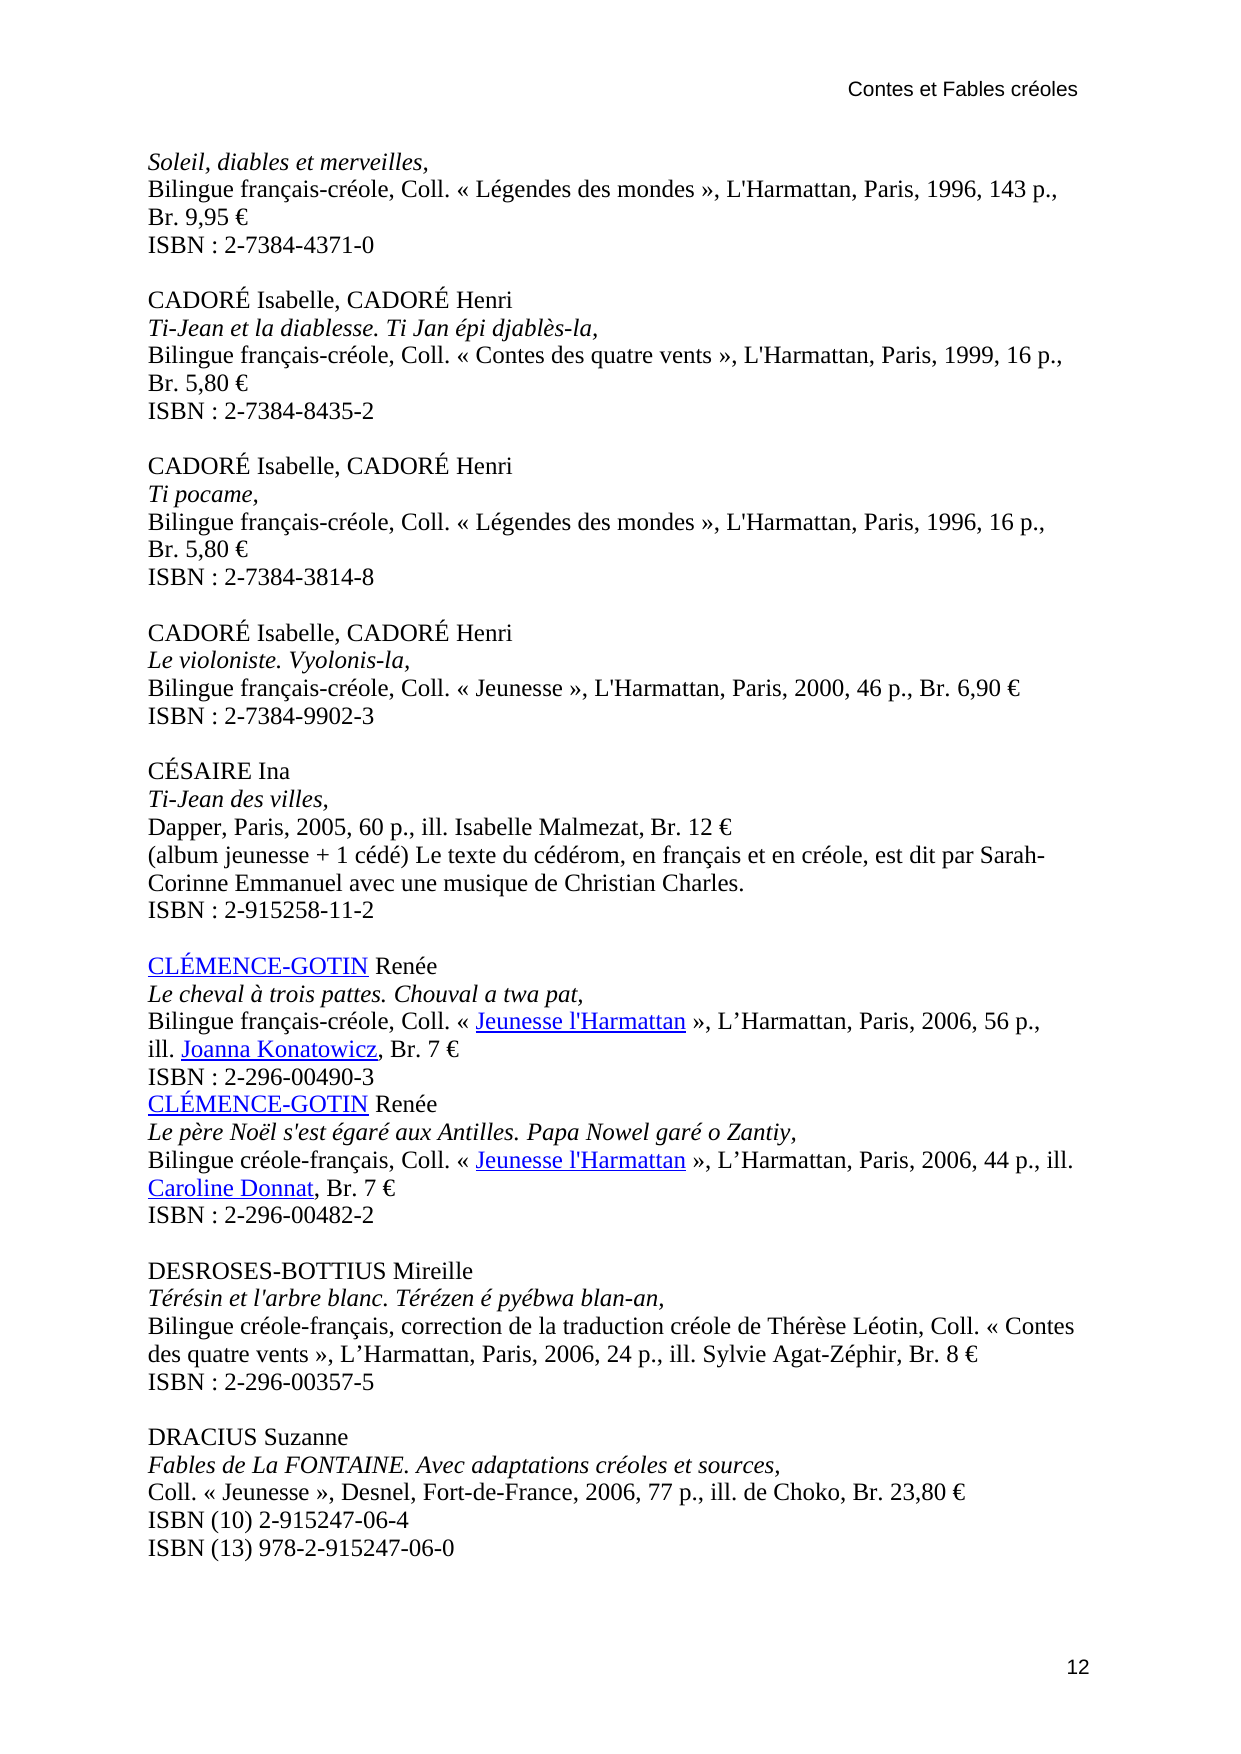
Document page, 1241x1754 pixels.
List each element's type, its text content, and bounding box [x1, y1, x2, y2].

text CADORÉ Isabelle, CADORÉ Henri [148, 452, 1092, 480]
text Bilingue français-créole, Coll. « Légendes des mondes », L'Harmattan, Paris, 1996, 16 p., Br. 5,80 € [148, 508, 1092, 563]
text Ti-Jean des villes, [148, 785, 1092, 813]
text DRACIUS Suzanne [148, 1423, 1092, 1451]
text Bilingue français-créole, Coll. « Jeunesse », L'Harmattan, Paris, 2000, 46 p., Br. 6,90 € [148, 674, 1092, 702]
text ISBN : 2-7384-3814-8 [148, 563, 1092, 591]
text Bilingue français-créole, Coll. « Contes des quatre vents », L'Harmattan, Paris, 1999, 16 p., Br. 5,80 € [148, 342, 1092, 397]
text ISBN : 2-296-00490-3 [148, 1063, 1092, 1091]
text CÉSAIRE Ina [148, 757, 1092, 785]
text Ti-Jean et la diablesse. Ti Jan épi djablès-la, [148, 314, 1092, 342]
text ISBN (13) 978-2-915247-06-0 [148, 1534, 1092, 1562]
text DESROSES-BOTTIUS Mireille [148, 1257, 1092, 1284]
text ISBN (10) 2-915247-06-4 [148, 1506, 1092, 1534]
text Bilingue créole-français, correction de la traduction créole de Thérèse Léotin, Coll. « Contes des quatre vents », L’Harmattan, Paris, 2006, 24 p., ill. Sylvie Agat-Zéphir, Br. 8 € [148, 1312, 1092, 1368]
text Le père Noël s'est égaré aux Antilles. Papa Nowel garé o Zantiy, [148, 1118, 1092, 1146]
text Bilingue créole-français, Coll. « Jeunesse l'Harmattan », L’Harmattan, Paris, 2006, 44 p., ill. Caroline Donnat, Br. 7 € [148, 1146, 1092, 1201]
text CADORÉ Isabelle, CADORÉ Henri [148, 619, 1092, 646]
text (album jeunesse + 1 cédé) Le texte du cédérom, en français et en créole, est dit par Sarah-Corinne Emmanuel avec une musique de Christian Charles. [148, 841, 1092, 897]
text CLÉMENCE-GOTIN Renée [148, 952, 1092, 980]
text Bilingue français-créole, Coll. « Jeunesse l'Harmattan », L’Harmattan, Paris, 2006, 56 p., ill. Joanna Konatowicz, Br. 7 € [148, 1007, 1092, 1063]
text CADORÉ Isabelle, CADORÉ Henri [148, 286, 1092, 314]
text Le violoniste. Vyolonis-la, [148, 646, 1092, 674]
text Fables de La FONTAINE. Avec adaptations créoles et sources, [148, 1451, 1092, 1478]
text ISBN : 2-7384-9902-3 [148, 702, 1092, 729]
text Le cheval à trois pattes. Chouval a twa pat, [148, 980, 1092, 1007]
text ISBN : 2-7384-8435-2 [148, 397, 1092, 425]
text Coll. « Jeunesse », Desnel, Fort-de-France, 2006, 77 p., ill. de Choko, Br. 23,80 € [148, 1478, 1092, 1506]
text Bilingue français-créole, Coll. « Légendes des mondes », L'Harmattan, Paris, 1996, 143 p., Br. 9,95 € [148, 175, 1092, 231]
text ISBN : 2-7384-4371-0 [148, 231, 1092, 258]
text Ti pocame, [148, 480, 1092, 508]
text CLÉMENCE-GOTIN Renée [148, 1091, 1092, 1118]
text Térésin et l'arbre blanc. Térézen é pyébwa blan-an, [148, 1284, 1092, 1312]
text Dapper, Paris, 2005, 60 p., ill. Isabelle Malmezat, Br. 12 € [148, 813, 1092, 841]
text Soleil, diables et merveilles, [148, 148, 1092, 175]
text ISBN : 2-296-00482-2 [148, 1201, 1092, 1229]
text ISBN : 2-296-00357-5 [148, 1368, 1092, 1395]
text ISBN : 2-915258-11-2 [148, 897, 1092, 924]
